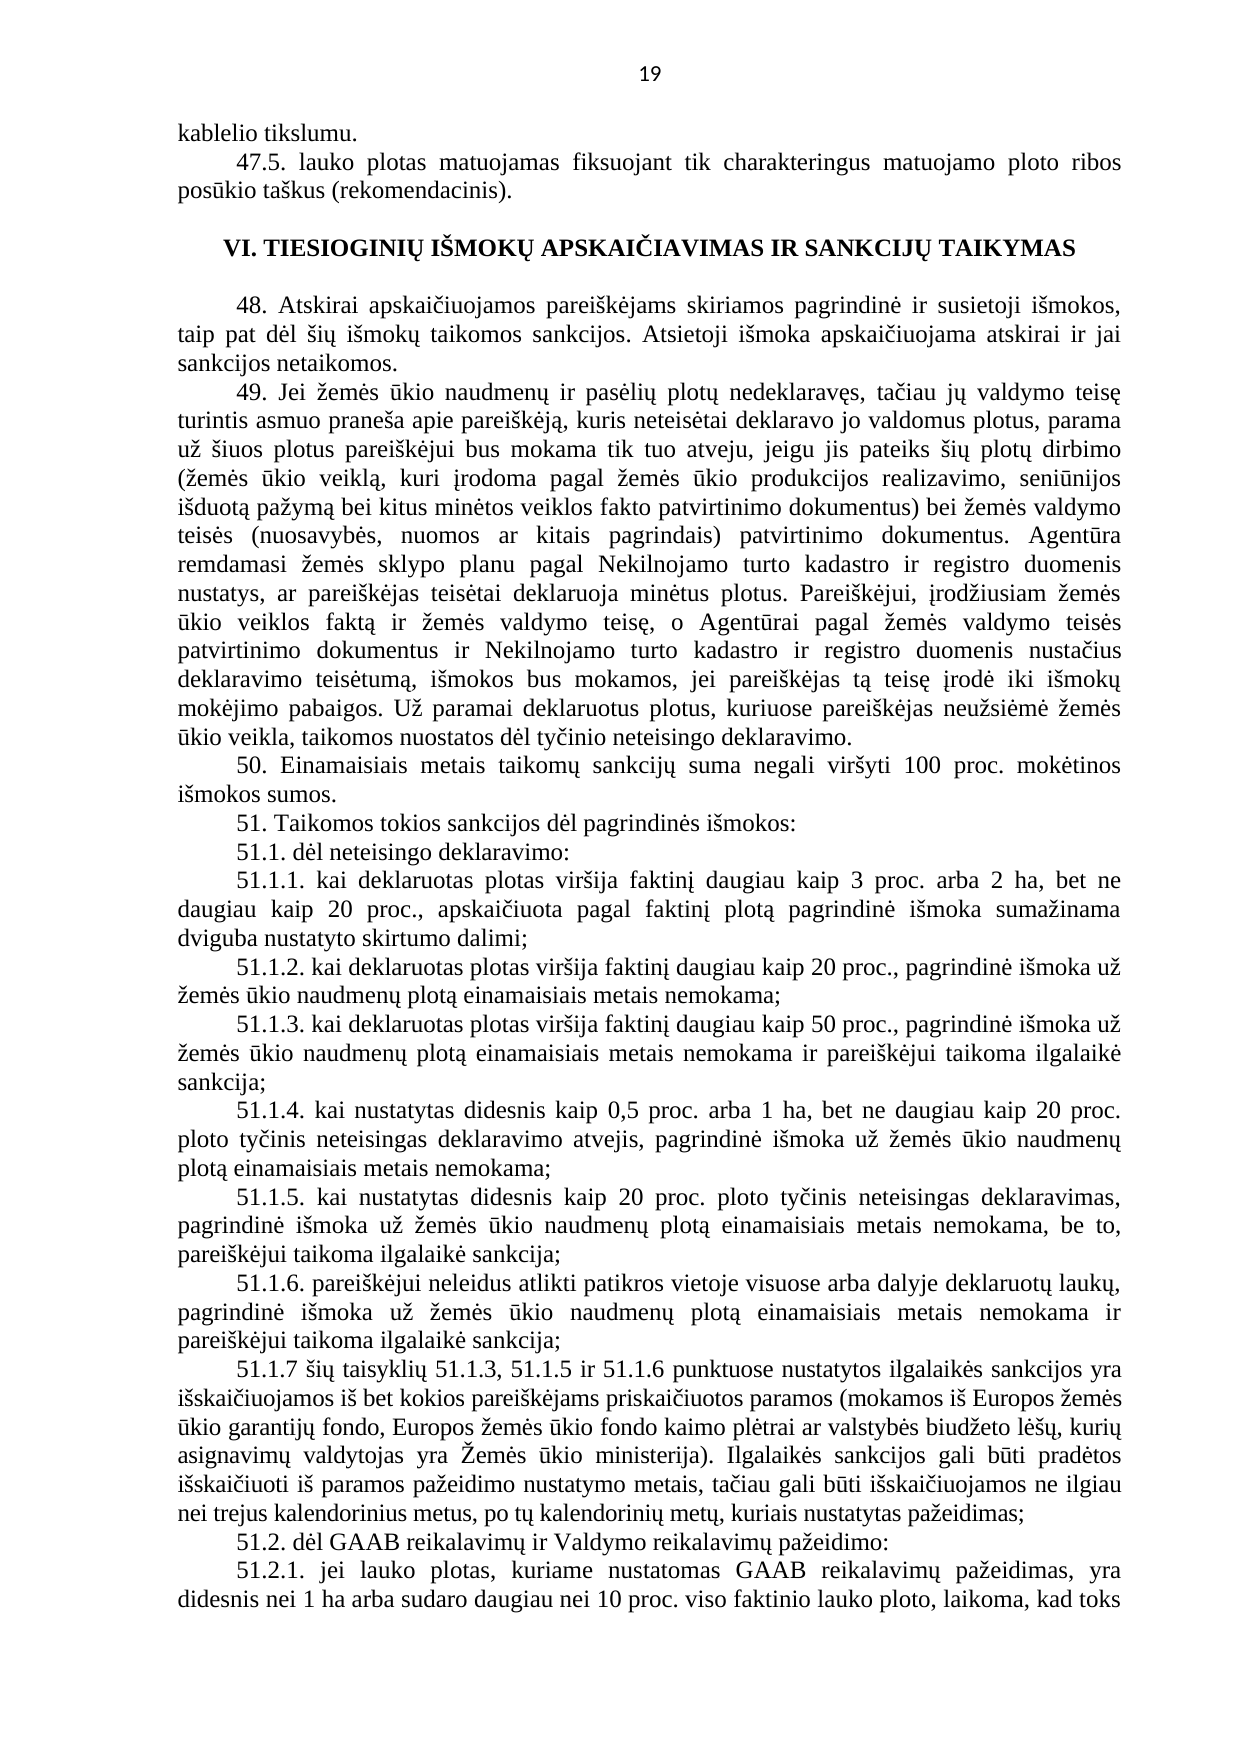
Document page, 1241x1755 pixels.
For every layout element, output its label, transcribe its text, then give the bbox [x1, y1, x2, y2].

text 47.5. lauko plotas matuojamas fiksuojant tik charakteringus matuojamo ploto ribos posūkio taškus (rekomendacinis). [177, 147, 1122, 204]
text 51.1.4. kai nustatytas didesnis kaip 0,5 proc. arba 1 ha, bet ne daugiau kaip 20 proc. ploto tyčinis neteisingas deklaravimo atvejis, pagrindinė išmoka už žemės ūkio naudmenų plotą einamaisiais metais nemokama; [177, 1096, 1122, 1182]
text 51.1.5. kai nustatytas didesnis kaip 20 proc. ploto tyčinis neteisingas deklaravimas, pagrindinė išmoka už žemės ūkio naudmenų plotą einamaisiais metais nemokama, be to, pareiškėjui taikoma ilgalaikė sankcija; [177, 1182, 1122, 1268]
text 51.2. dėl GAAB reikalavimų ir Valdymo reikalavimų pažeidimo: [177, 1527, 1122, 1556]
text 49. Jei žemės ūkio naudmenų ir pasėlių plotų nedeklaravęs, tačiau jų valdymo teisę turintis asmuo praneša apie pareiškėją, kuris neteisėtai deklaravo jo valdomus plotus, parama už šiuos plotus pareiškėjui bus mokama tik tuo atveju, jeigu jis pateiks šių plotų dirbimo (žemės ūkio veiklą, kuri įrodoma pagal žemės ūkio produkcijos realizavimo, seniūnijos išduotą pažymą bei kitus minėtos veiklos fakto patvirtinimo dokumentus) bei žemės valdymo teisės (nuosavybės, nuomos ar kitais pagrindais) patvirtinimo dokumentus. Agentūra remdamasi žemės sklypo planu pagal Nekilnojamo turto kadastro ir registro duomenis nustatys, ar pareiškėjas teisėtai deklaruoja minėtus plotus. Pareiškėjui, įrodžiusiam žemės ūkio veiklos faktą ir žemės valdymo teisę, o Agentūrai pagal žemės valdymo teisės patvirtinimo dokumentus ir Nekilnojamo turto kadastro ir registro duomenis nustačius deklaravimo teisėtumą, išmokos bus mokamos, jei pareiškėjas tą teisę įrodė iki išmokų mokėjimo pabaigos. Už paramai deklaruotus plotus, kuriuose pareiškėjas neužsiėmė žemės ūkio veikla, taikomos nuostatos dėl tyčinio neteisingo deklaravimo. [177, 377, 1122, 751]
text 48. Atskirai apskaičiuojamos pareiškėjams skiriamos pagrindinė ir susietoji išmokos, taip pat dėl šių išmokų taikomos sankcijos. Atsietoji išmoka apskaičiuojama atskirai ir jai sankcijos netaikomos. [177, 291, 1122, 377]
text 51.1.2. kai deklaruotas plotas viršija faktinį daugiau kaip 20 proc., pagrindinė išmoka už žemės ūkio naudmenų plotą einamaisiais metais nemokama; [177, 952, 1122, 1009]
text 51. Taikomos tokios sankcijos dėl pagrindinės išmokos: [177, 808, 1122, 837]
text VI. TIESIOGINIŲ IŠMOKŲ APSKAIČIAVIMAS IR SANKCIJŲ TAIKYMAS [177, 233, 1122, 262]
text 51.1. dėl neteisingo deklaravimo: [177, 837, 1122, 866]
text 51.1.1. kai deklaruotas plotas viršija faktinį daugiau kaip 3 proc. arba 2 ha, bet ne daugiau kaip 20 proc., apskaičiuota pagal faktinį plotą pagrindinė išmoka sumažinama dviguba nustatyto skirtumo dalimi; [177, 866, 1122, 952]
text 51.1.7 šių taisyklių 51.1.3, 51.1.5 ir 51.1.6 punktuose nustatytos ilgalaikės sankcijos yra išskaičiuojamos iš bet kokios pareiškėjams priskaičiuotos paramos (mokamos iš Europos žemės ūkio garantijų fondo, Europos žemės ūkio fondo kaimo plėtrai ar valstybės biudžeto lėšų, kurių asignavimų valdytojas yra Žemės ūkio ministerija). Ilgalaikės sankcijos gali būti pradėtos išskaičiuoti iš paramos pažeidimo nustatymo metais, tačiau gali būti išskaičiuojamos ne ilgiau nei trejus kalendorinius metus, po tų kalendorinių metų, kuriais nustatytas pažeidimas; [177, 1354, 1122, 1527]
text 50. Einamaisiais metais taikomų sankcijų suma negali viršyti 100 proc. mokėtinos išmokos sumos. [177, 751, 1122, 808]
text 51.1.3. kai deklaruotas plotas viršija faktinį daugiau kaip 50 proc., pagrindinė išmoka už žemės ūkio naudmenų plotą einamaisiais metais nemokama ir pareiškėjui taikoma ilgalaikė sankcija; [177, 1009, 1122, 1096]
text 51.1.6. pareiškėjui neleidus atlikti patikros vietoje visuose arba dalyje deklaruotų laukų, pagrindinė išmoka už žemės ūkio naudmenų plotą einamaisiais metais nemokama ir pareiškėjui taikoma ilgalaikė sankcija; [177, 1268, 1122, 1354]
text kablelio tikslumu. [177, 118, 1122, 147]
text 51.2.1. jei lauko plotas, kuriame nustatomas GAAB reikalavimų pažeidimas, yra didesnis nei 1 ha arba sudaro daugiau nei 10 proc. viso faktinio lauko ploto, laikoma, kad toks [177, 1556, 1122, 1613]
